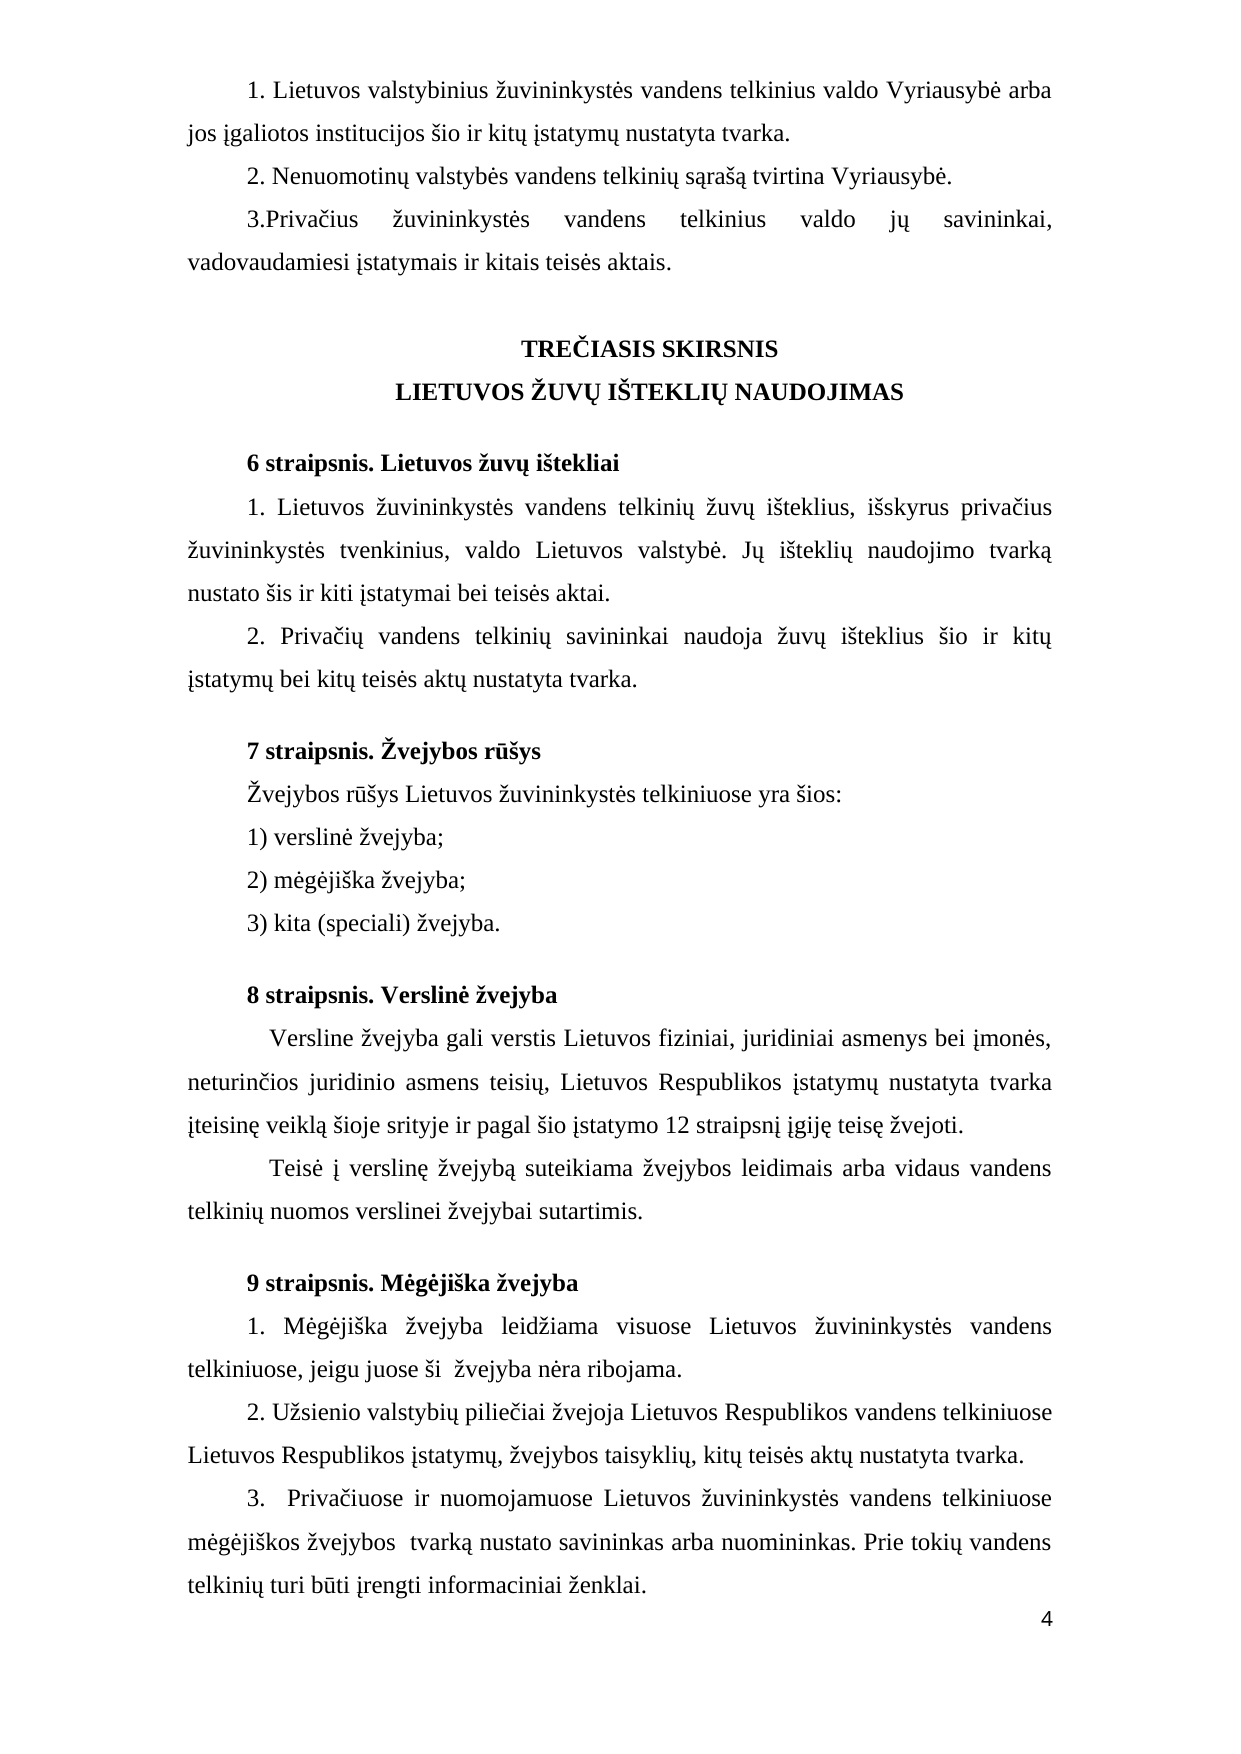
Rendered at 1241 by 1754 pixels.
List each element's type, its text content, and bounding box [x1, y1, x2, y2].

text Žvejybos rūšys Lietuvos žuvininkystės telkiniuose yra šios: [187, 779, 1053, 808]
text 1. Lietuvos žuvininkystės vandens telkinių žuvų išteklius, išskyrus privačius žuvininkystės tvenkinius, valdo Lietuvos valstybė. Jų išteklių naudojimo tvarką nustato šis ir kiti įstatymai bei teisės aktai. [187, 492, 1053, 607]
text 2) mėgėjiška žvejyba; [187, 865, 1053, 894]
text 1. Mėgėjiška žvejyba leidžiama visuose Lietuvos žuvininkystės vandens telkiniuose, jeigu juose ši žvejyba nėra ribojama. [187, 1311, 1053, 1383]
text LIETUVOS ŽUVŲ IŠTEKLIŲ NAUDOJIMAS [187, 377, 1053, 406]
text 2. Užsienio valstybių piliečiai žvejoja Lietuvos Respublikos vandens telkiniuose Lietuvos Respublikos įstatymų, žvejybos taisyklių, kitų teisės aktų nustatyta tvarka. [187, 1397, 1053, 1469]
text 8 straipsnis. Verslinė žvejyba [187, 980, 1053, 1009]
text TREČIASIS SKIRSNIS [187, 334, 1053, 362]
text 6 straipsnis. Lietuvos žuvų ištekliai [187, 448, 1053, 477]
text 2. Nenuomotinų valstybės vandens telkinių sąrašą tvirtina Vyriausybė. [187, 161, 1053, 190]
text 2. Privačių vandens telkinių savininkai naudoja žuvų išteklius šio ir kitų įstatymų bei kitų teisės aktų nustatyta tvarka. [187, 621, 1053, 693]
text 7 straipsnis. Žvejybos rūšys [187, 736, 1053, 765]
text Teisė į verslinę žvejybą suteikiama žvejybos leidimais arba vidaus vandens telkinių nuomos verslinei žvejybai sutartimis. [187, 1153, 1053, 1225]
text 3) kita (speciali) žvejyba. [187, 908, 1053, 937]
text 9 straipsnis. Mėgėjiška žvejyba [187, 1268, 1053, 1297]
text 1. Lietuvos valstybinius žuvininkystės vandens telkinius valdo Vyriausybė arba jos įgaliotos institucijos šio ir kitų įstatymų nustatyta tvarka. [187, 75, 1053, 147]
text 3. Privačiuose ir nuomojamuose Lietuvos žuvininkystės vandens telkiniuose mėgėjiškos žvejybos tvarką nustato savininkas arba nuomininkas. Prie tokių vandens telkinių turi būti įrengti informaciniai ženklai. [187, 1483, 1053, 1598]
text 1) verslinė žvejyba; [187, 822, 1053, 851]
text 3.Privačius žuvininkystės vandens telkinius valdo jų savininkai, vadovaudamiesi įstatymais ir kitais teisės aktais. [187, 204, 1053, 276]
text Versline žvejyba gali verstis Lietuvos fiziniai, juridiniai asmenys bei įmonės, neturinčios juridinio asmens teisių, Lietuvos Respublikos įstatymų nustatyta tvarka įteisinę veiklą šioje srityje ir pagal šio įstatymo 12 straipsnį įgiję teisę žvejoti. [187, 1023, 1053, 1138]
